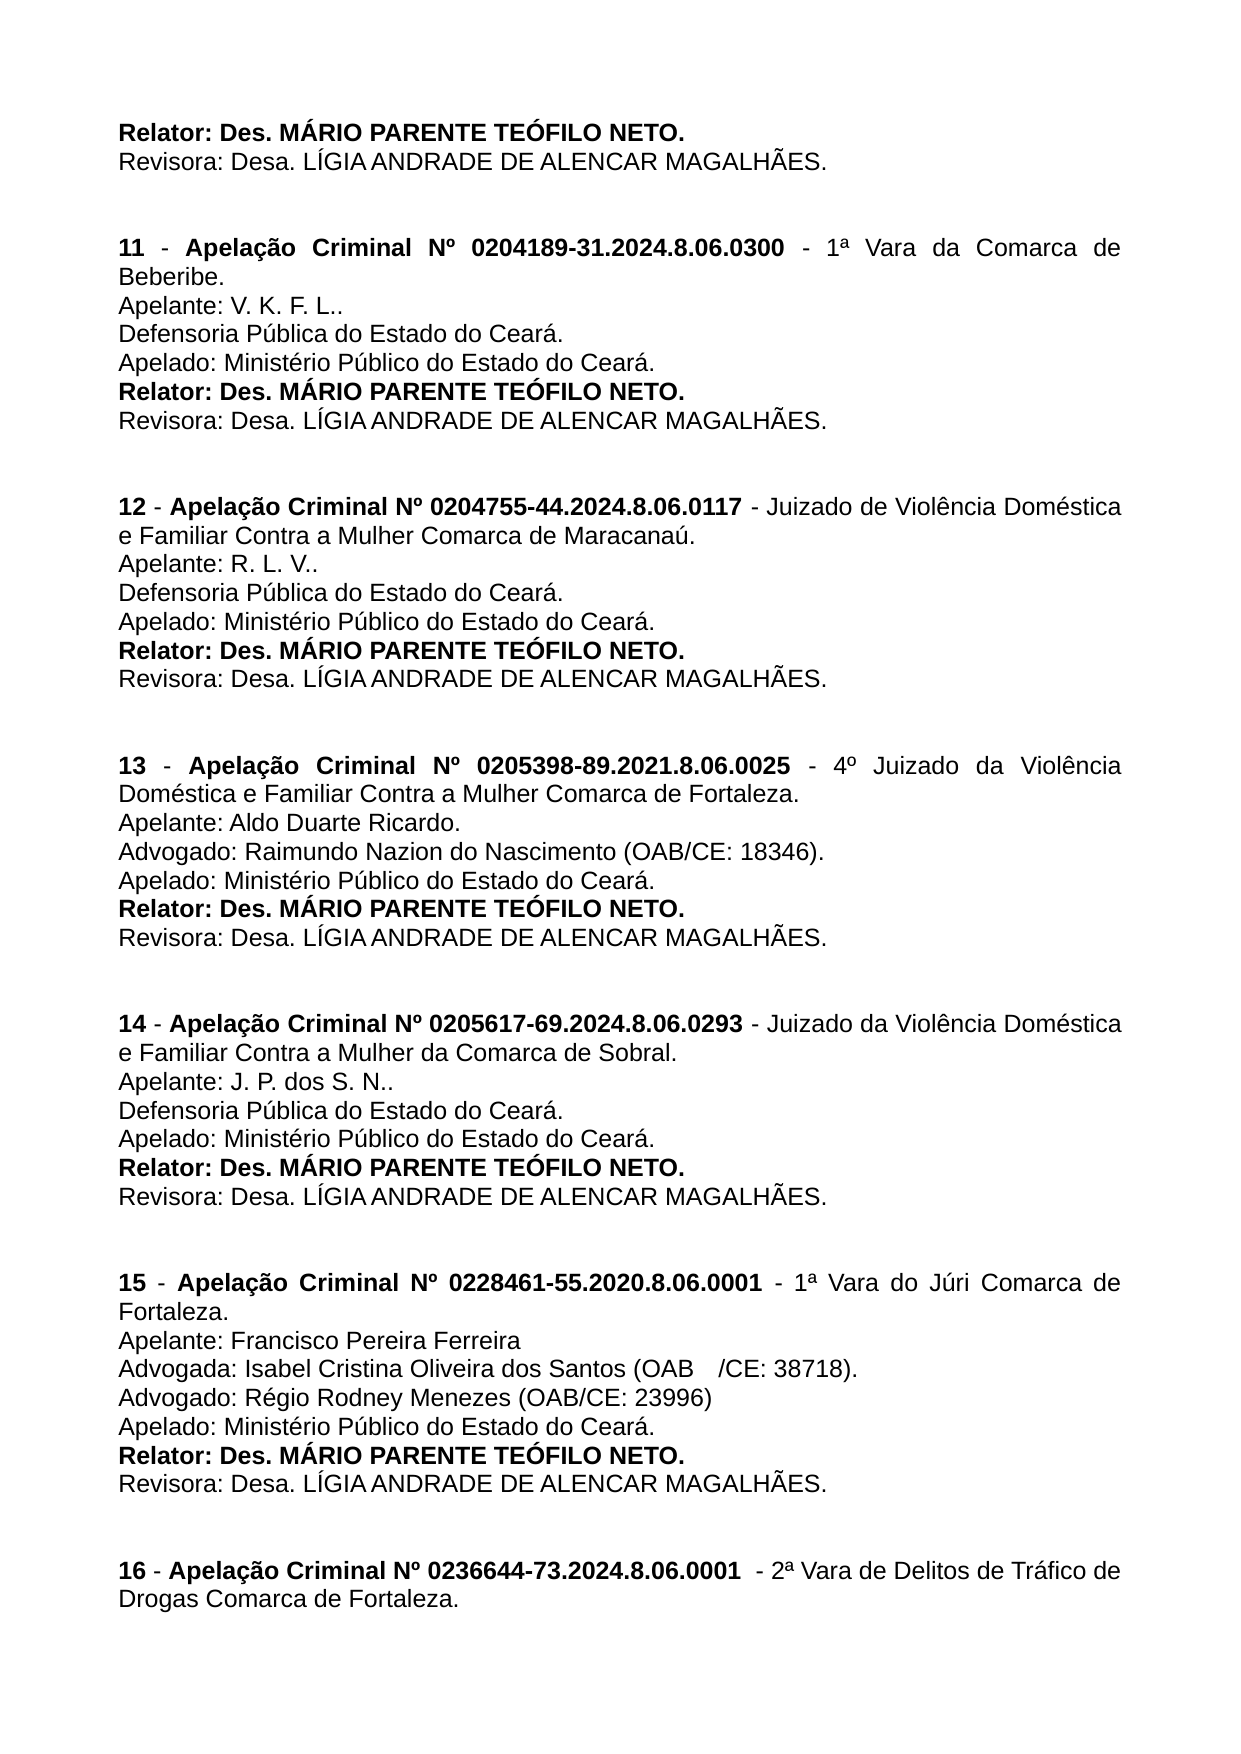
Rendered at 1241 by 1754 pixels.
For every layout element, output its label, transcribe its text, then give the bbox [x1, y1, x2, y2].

text Apelado: Ministério Público do Estado do Ceará. [118, 348, 1122, 377]
text Relator: Des. MÁRIO PARENTE TEÓFILO NETO. [118, 1153, 1122, 1182]
text Advogada: Isabel Cristina Oliveira dos Santos (OAB /CE: 38718). [118, 1354, 1122, 1383]
text Relator: Des. MÁRIO PARENTE TEÓFILO NETO. [118, 636, 1122, 664]
text 15 - Apelação Criminal Nº 0228461-55.2020.8.06.0001 - 1ª Vara do Júri Comarca de Fortaleza. [118, 1268, 1122, 1326]
text Defensoria Pública do Estado do Ceará. [118, 1096, 1122, 1124]
text Advogado: Raimundo Nazion do Nascimento (OAB/CE: 18346). [118, 837, 1122, 866]
text Relator: Des. MÁRIO PARENTE TEÓFILO NETO. [118, 894, 1122, 923]
text Revisora: Desa. LÍGIA ANDRADE DE ALENCAR MAGALHÃES. [118, 664, 1122, 693]
text 12 - Apelação Criminal Nº 0204755-44.2024.8.06.0117 - Juizado de Violência Doméstica e Familiar Contra a Mulher Comarca de Maracanaú. [118, 492, 1122, 549]
text Apelado: Ministério Público do Estado do Ceará. [118, 1124, 1122, 1153]
text Revisora: Desa. LÍGIA ANDRADE DE ALENCAR MAGALHÃES. [118, 923, 1122, 952]
text Apelado: Ministério Público do Estado do Ceará. [118, 607, 1122, 636]
text 13 - Apelação Criminal Nº 0205398-89.2021.8.06.0025 - 4º Juizado da Violência Doméstica e Familiar Contra a Mulher Comarca de Fortaleza. [118, 751, 1122, 808]
text Apelante: R. L. V.. [118, 549, 1122, 578]
text Revisora: Desa. LÍGIA ANDRADE DE ALENCAR MAGALHÃES. [118, 147, 1122, 176]
text Revisora: Desa. LÍGIA ANDRADE DE ALENCAR MAGALHÃES. [118, 1182, 1122, 1211]
text Advogado: Régio Rodney Menezes (OAB/CE: 23996) [118, 1383, 1122, 1412]
text Revisora: Desa. LÍGIA ANDRADE DE ALENCAR MAGALHÃES. [118, 1469, 1122, 1498]
text 16 - Apelação Criminal Nº 0236644-73.2024.8.06.0001 - 2ª Vara de Delitos de Tráfico de Drogas Comarca de Fortaleza. [118, 1556, 1122, 1613]
text Defensoria Pública do Estado do Ceará. [118, 319, 1122, 348]
text 11 - Apelação Criminal Nº 0204189-31.2024.8.06.0300 - 1ª Vara da Comarca de Beberibe. [118, 233, 1122, 291]
text Defensoria Pública do Estado do Ceará. [118, 578, 1122, 607]
text Apelante: Francisco Pereira Ferreira [118, 1326, 1122, 1354]
text Apelado: Ministério Público do Estado do Ceará. [118, 866, 1122, 894]
text Apelante: J. P. dos S. N.. [118, 1067, 1122, 1096]
text 14 - Apelação Criminal Nº 0205617-69.2024.8.06.0293 - Juizado da Violência Doméstica e Familiar Contra a Mulher da Comarca de Sobral. [118, 1009, 1122, 1067]
text Relator: Des. MÁRIO PARENTE TEÓFILO NETO. [118, 377, 1122, 406]
text Relator: Des. MÁRIO PARENTE TEÓFILO NETO. [118, 118, 1122, 147]
text Apelante: Aldo Duarte Ricardo. [118, 808, 1122, 837]
text Revisora: Desa. LÍGIA ANDRADE DE ALENCAR MAGALHÃES. [118, 406, 1122, 434]
text Apelante: V. K. F. L.. [118, 291, 1122, 319]
text Relator: Des. MÁRIO PARENTE TEÓFILO NETO. [118, 1441, 1122, 1469]
text Apelado: Ministério Público do Estado do Ceará. [118, 1412, 1122, 1441]
